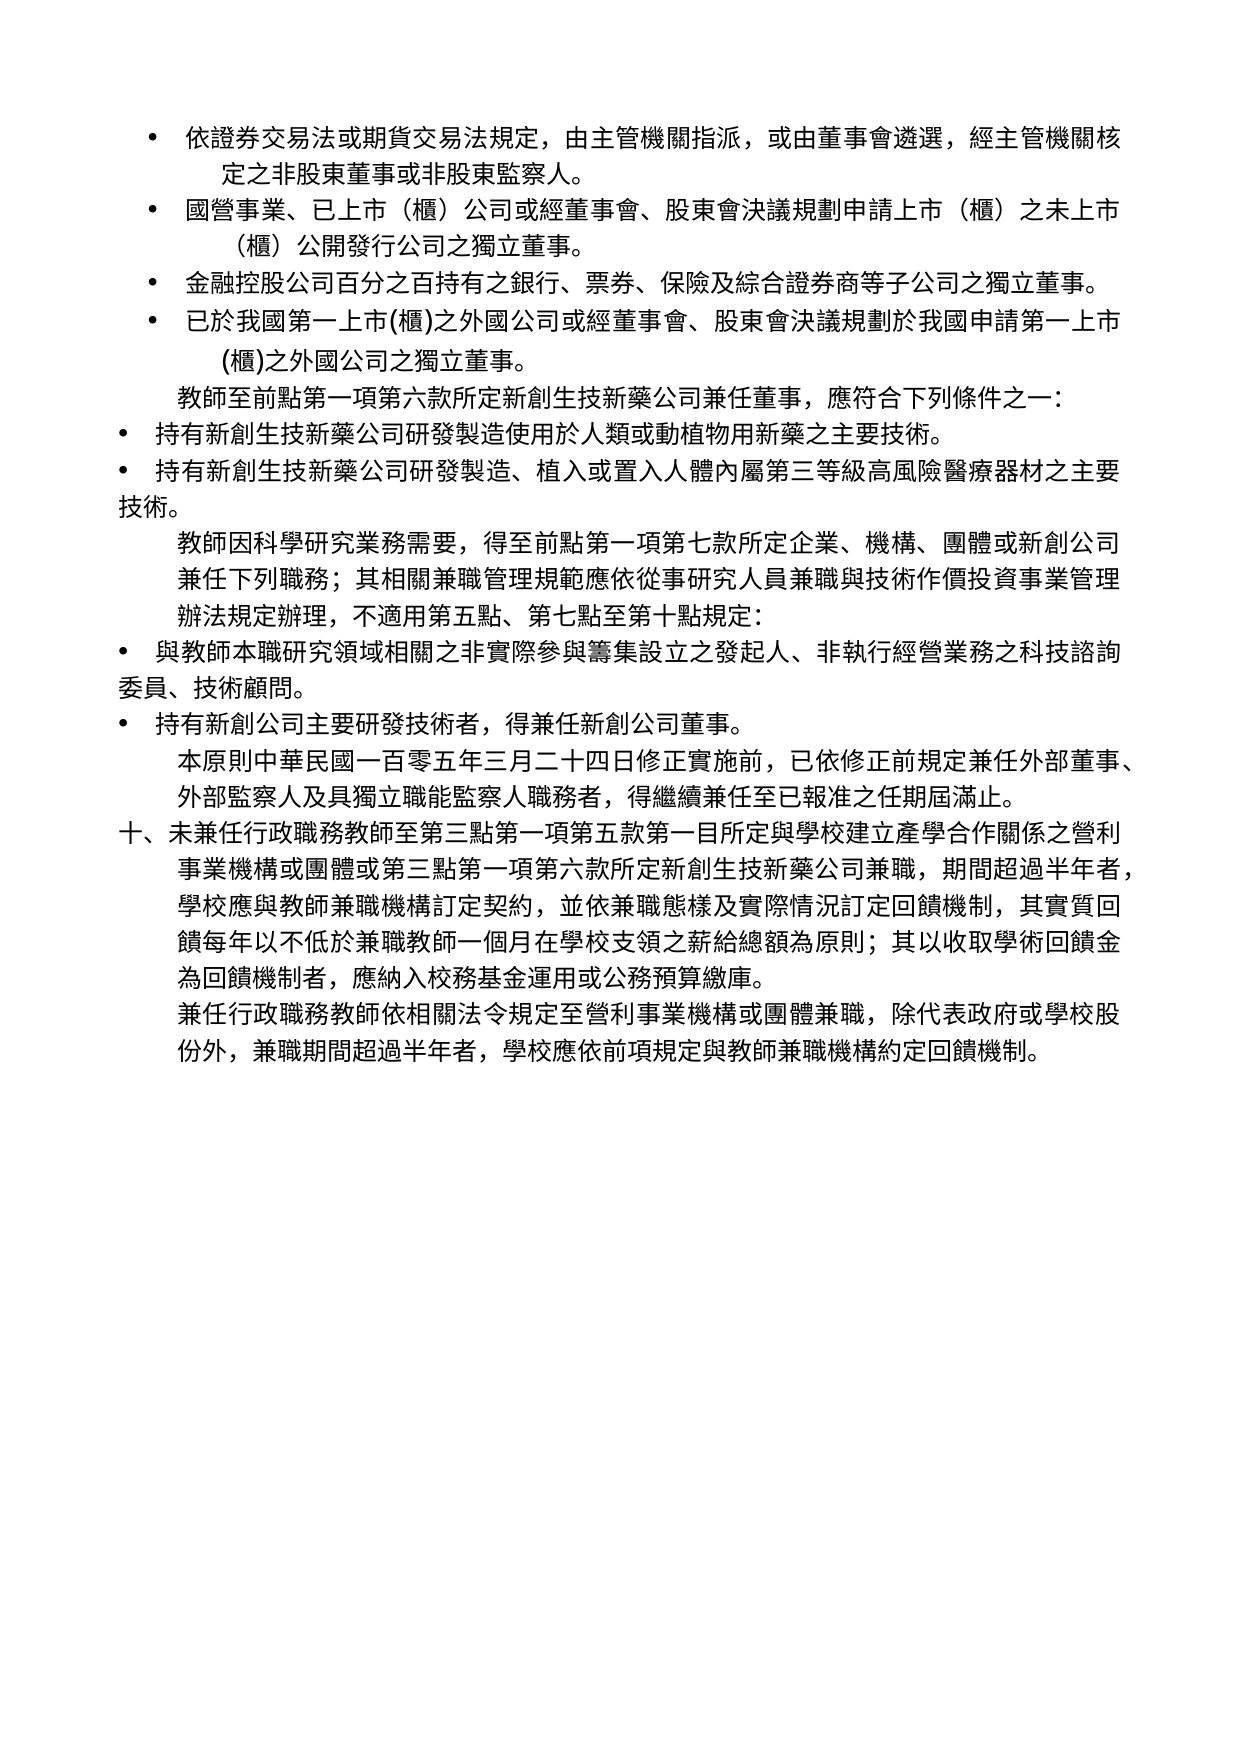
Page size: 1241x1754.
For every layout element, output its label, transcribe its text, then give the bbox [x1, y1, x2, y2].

list 持有新創公司主要研發技術者，得兼任新創公司董事。 [81, 705, 1122, 741]
text 兼任行政職務教師依相關法令規定至營利事業機構或團體兼職，除代表政府或學校股份外，兼職期間超過半年者，學校應依前項規定與教師兼職機構約定回饋機制。 [177, 995, 1122, 1067]
list 與教師本職研究領域相關之非實際參與籌集設立之發起人、非執行經營業務之科技諮詢委員、技術顧問。 [81, 632, 1122, 705]
list 金融控股公司百分之百持有之銀行、票券、保險及綜合證券商等子公司之獨立董事。 [148, 263, 1122, 299]
text 本原則中華民國一百零五年三月二十四日修正實施前，已依修正前規定兼任外部董事、外部監察人及具獨立職能監察人職務者，得繼續兼任至已報准之任期屆滿止。 [177, 741, 1122, 814]
text 十、未兼任行政職務教師至第三點第一項第五款第一目所定與學校建立產學合作關係之營利事業機構或團體或第三點第一項第六款所定新創生技新藥公司兼職，期間超過半年者，學校應與教師兼職機構訂定契約，並依兼職態樣及實際情況訂定回饋機制，其實質回饋每年以不低於兼職教師一個月在學校支領之薪給總額為原則；其以收取學術回饋金為回饋機制者，應納入校務基金運用或公務預算繳庫。 [118, 814, 1122, 995]
list 持有新創生技新藥公司研發製造使用於人類或動植物用新藥之主要技術。 [81, 415, 1122, 451]
text 教師至前點第一項第六款所定新創生技新藥公司兼任董事，應符合下列條件之一： [177, 379, 1122, 415]
list 國營事業、已上市（櫃）公司或經董事會、股東會決議規劃申請上市（櫃）之未上市（櫃）公開發行公司之獨立董事。 [148, 191, 1122, 263]
text 教師因科學研究業務需要，得至前點第一項第七款所定企業、機構、團體或新創公司兼任下列職務；其相關兼職管理規範應依從事研究人員兼職與技術作價投資事業管理辦法規定辦理，不適用第五點、第七點至第十點規定： [177, 524, 1122, 632]
list 已於我國第一上市(櫃)之外國公司或經董事會、股東會決議規劃於我國申請第一上市(櫃)之外國公司之獨立董事。 [148, 299, 1122, 379]
list 持有新創生技新藥公司研發製造、植入或置入人體內屬第三等級高風險醫療器材之主要技術。 [81, 451, 1122, 524]
list 依證券交易法或期貨交易法規定，由主管機關指派，或由董事會遴選，經主管機關核定之非股東董事或非股東監察人。 [148, 118, 1122, 191]
